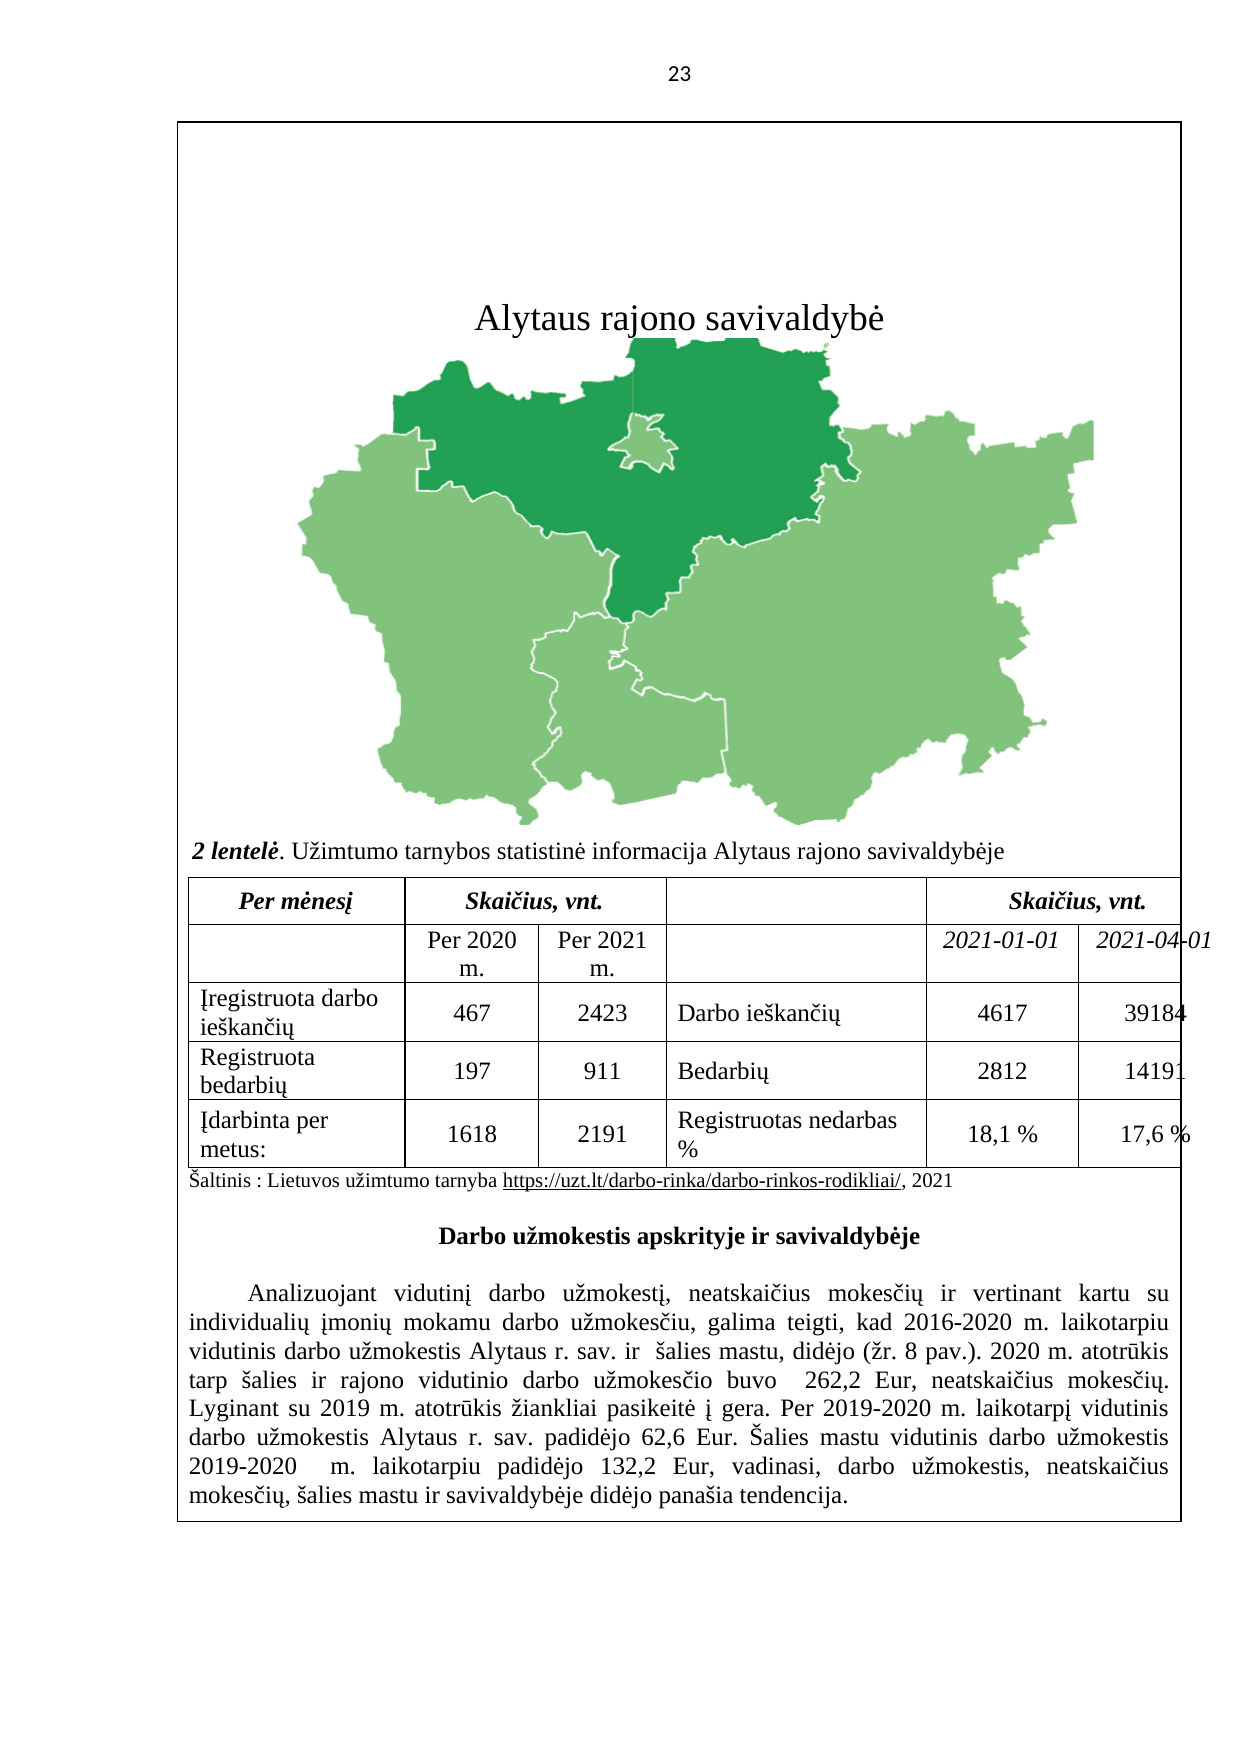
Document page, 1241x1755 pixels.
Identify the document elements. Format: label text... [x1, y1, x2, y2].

table_cell [667, 925, 926, 982]
table_cell 467 [406, 983, 538, 1041]
table_cell 39184 [1079, 983, 1180, 1041]
table_cell Registruotas nedarbas % [667, 1100, 926, 1167]
table_cell 2423 [539, 983, 666, 1041]
table_cell Darbo ieškančių [667, 983, 926, 1041]
table_header Skaičius, vnt. [406, 878, 666, 924]
table_cell 1618 [406, 1100, 538, 1167]
table_cell 2021-04-01 [1079, 925, 1180, 982]
table_cell 7 pav. Registruotų bedarbių ir darbingo amžiaus gyventojų santykis 2012–2020 metais, proc. Šaltinis: Lietuvos statistikos departamentas, 2021 Nedarbo lygis – tai bedarbių ir darbingo amžiaus gyventojų santykis. Alytaus rajone 2020 metais nedarbas sudarė 13,8 procento, kai šalies vidurkis – 12,6 procento. Didelę įtaką padarė visame pasaulyje susiklosčius padėčiai. Pandemija sukėlė pasaulinę ekonominę krizę. Alytaus rajono savivaldybė yra žiedinė savivaldybė, o situaciją jos darbo rinkoje stipriai įtakoja tendencijos Alytaus miesto ūkyje ir darbo rinkoje. Bankrutavus stambiosioms Alytaus miesto pramonės įmonėms, kur dirbo nemaža dalis rajono gyventojų, jie neteko darbo. Alytaus rajono savivaldybė 2 lentelė. Užimtumo tarnybos statistinė informacija Alytaus rajono savivaldybėje Šaltinis : Lietuvos užimtumo tarnyba https://uzt.lt/darbo-rinka/darbo-rinkos-rodikliai/, 2021 Darbo užmokestis apskrityje ir savivaldybėje Analizuojant vidutinį darbo užmokestį, neatskaičius mokesčių ir vertinant kartu su individualių įmonių mokamu darbo užmokesčiu, galima teigti, kad 2016-2020 m. laikotarpiu vidutinis darbo užmokestis Alytaus r. sav. ir šalies mastu, didėjo (žr. 8 pav.). 2020 m. atotrūkis tarp šalies ir rajono vidutinio darbo užmokesčio buvo 262,2 Eur, neatskaičius mokesčių. Lyginant su 2019 m. atotrūkis žiankliai pasikeitė į gera. Per 2019-2020 m. laikotarpį vidutinis darbo užmokestis Alytaus r. sav. padidėjo 62,6 Eur. Šalies mastu vidutinis darbo užmokestis 2019-2020 m. laikotarpiu padidėjo 132,2 Eur, vadinasi, darbo užmokestis, neatskaičius mokesčių, šalies mastu ir savivaldybėje didėjo panašia tendencija. 8 pav. Vidutinis darbo užmokestis Alytaus r. sav. (mėnesinis, bruto), Eur, lyginant šalies mastu ir išskiriant Alytaus r. sav. pagal lytį Šaltinis: Lietuvos statistikos departamentas, 2021 Lyginant vidutinį bruto darbo užmokestį Alytaus r. sav. pagal lytį 2016-2020 m. laikotarpiu, galima teigti, kad skirtumas tarp vidutinio darbo užmokesčio yra vyrų naudai. Didžiausias atotrūkis tarp vyrų ir moterų atlyginimo buvo 2020 m., jis siekė net 123,6 Eur – vyrų vidutinis atlyginimas siekė 1231,5 Eur, o moterų – 1107,9 Eur. 2018 m. skirtumas tarp vidutinių atlyginimų sumažejo dvigubai, iki 29,9 Eur ir siekė vyrų atlyginimas – 774 Eur, o moterų – 744,1 Eur. Taip pat, galima pastebėti, kad 2018 m. lyginant su 2017 m., moterų vidutinis atlyginimas padidėjo net 100,6 Eur. O pats didžiausias pasiekimas ir atotrūkio ne tik sumažėjimas, bet ir susilyginimas įvyko per 2019 m. 2019 m. skirtumas tarp vidutinių atlyginimų išnyko ir siekė vyrų atlyginimas – 1100,9 Eur, o moterų – 1106,7 Eur. Analizuojant vidutinį darbo užmokestį Alytaus apskrities savivaldybėse 2012-2020 metų laikotarpiu galima teigti, kad didžiausias vidutinis darbo užmokestis, per visą analizuojamą laikotarpį, yra Alytaus miesto savivaldybėje, kur 2020 m. siekė 1253 Eur (žr. 9 pav.). 2020 m. Alytaus rajono savivaldybėje vidutinis darbo užmokestis, lyginant su Alytaus miesto savivaldybe, buvo mažesnis 54 Eur ir siekė 1199 Eur. Trečias pagal dydį Alytaus apskrityje darbo užmokestis, neatskaičius mokesčių, buvo Druskininkų sav., kur 2020 m. siekė 1055 Eur. Už Alytaus r. sav. darbo užmokestis mažesnis 144 Eur. Ketvirtasis pagal didumą darbo užmokestis 2020 m. buvo Lazdijų r. sav., kur siekė 1050 Eur ir nuo Alytaus r. sav. atsiliko 149 Eur. Mažiausias darbo užmokestis, neatskaičius mokesčių, Alytaus apskrityje 2020 m. buvo Varėnos r. sav., kur siekė 1022 Eur, ir nuo Alytaus r. sav. atsiliko 177 Eur. 9 pav. Vidutinis mėnesinis bruto darbo užmokestis Alytaus regiono savivaldybėse, Eur Šaltinis: Lietuvos statistikos departamentas, 2021 Nepaisant spartaus darbo užmokesčio augimo, jis išlieka 2–3 kartus mažesnis nei vidutiniškai ES. Tai lemia žemas darbo našumas, vienos mažiausių ES vienetinės darbo sąnaudos, žemas kainų lygis. Socialinė apsauga Siekiant sudaryti sąlygas asmeniui (šeimai) ugdyti ir stiprinti gebėjimus ir galimybes savarankiškai spręsti savo socialines problemas, palaikyti socialinius ryšius su visuomene, taip pat padėti įveikti socialinę atskirtį, savivaldybė vykdo valstybines (valstybės perduotas savivaldybėms) ir savarankiškąsias savivaldybės socialinės paramos funkcijas: skiriant ir mokant įvairias socialines išmokas bei organizuojant socialinių paslaugų teikimą. 2021 m. socialinei paramai skirta 10 mln. Eur. Socialinės išmokos. 2021 metais išmokėta 8,4 mln. Eur įvairių socialinių išmokų 7675 asmenims. Daugiausia lėšų skirta išmokoms vaikams (4,9 mln. Eur) ir tikslinių kompensacijų išmokų gavėjams (2 mln. Eur). Vienkartinė piniginė parama 2021 metais iš savivaldybės biudžeto lėšų 138,1 tūkst. Eur skirta šeimoms, dėl įvairių priežasčių (gaisro, stichinės nelaimės, ligos ir pan.) patekusioms į sunkią materialinę padėtį. Piniginė parama, atsižvelgiant į savivaldybės ir seniūnijų Piniginės socialinės paramos teikimo komisijų siūlymus, suteikta 876 šeimoms (asmenims). Buvo remiami ir gerai besimokantys rajono studentai bei mokiniai. 2021 m. paramą gavo 30 aukštosiose bei profesinėse mokyklose besimokantys jaunuoliai. Iš viso studentams ir mokiniams išmokėta 10 tūkst. Eur. Socialinės paslaugos. 2021 m. socialinės paslaugos suteiktos 4329 asmenims, išlaidos siekė 1,6 mln. Eur. Daugiausia lėšų (850,4 tūkst. Eur) panaudota senyvo amžiaus asmenų ir neįgaliųjų ilgalaikei (trumpalaikei) socialinei globai stacionariose socialinės globos įstaigose, t. y. Miroslavo globos namuose, Pivašiūnų globos namuose, Rumbonių parapijos grupinio gyvenimo namuose, kitų savivaldybių ar valstybės globos namuose finansuoti. Šiose įstaigose 2021 m. gyveno ir gavo socialinės globos paslaugas 123 asmenys. 113 senyvo amžiaus asmenų bei neįgaliųjų buvo teikiamos socialinės priežiūros paslaugos (pagalba į namus), 41 neįgaliajam – integrali pagalba (dienos socialinė globa ir slauga asmens namuose) , 5 neįgaliems asmenims buvo suteikta dienos socialinė globa, 76 – socialinė priežiūra institucijoje, 15 neįgaliųjų gavo asmeninio asistento pagalbą asmens namuose. Išlaidos šioms paslaugoms 310,6 tūkst. Eur. 3 lentelė . Duomenys apie suteiktas socialines paslaugas 2021 metais 14 rajono žmonių su negalia pasinaudojo specialaus transporto paslaugomis. Jie buvo vežami į gydymo, reabilitacijos įstaigas, kultūros, sporto renginius. Alytaus rajone vykdoma Būsto pritaikymo žmonėms su negalia programa. 2021 m. būstai pritaikyti 8 rajone gyvenantiems neįgaliesiems, iš jų 2 vaikams su sunkia negalia. Šiam tikslui skirta 29,0 tūkst. Eur (19,0 tūkst. Eur iš valstybės biudžeto ir 10,0 tūkst. Eur iš savivaldybės biudžetų lėšų). Neįgalieji, turintys specialiųjų poreikių, buvo aprūpinti techninės pagalbos priemonėmis. 2021 m. tokia pagalba buvo suteikta 23 asmenims. Šeimoms, patyrusioms socialinę riziką, teikiamos socialinės priežiūros paslaugos. 2021 m. socialinės paslaugos suteiktos 115 šeimų. Įgyvendindama Europos pagalbos labiausiai skurstantiems asmenims fondo nuostatas, savivaldybės administracija organizavo maisto produktų ir higienos prekių išdalijimą labiausiai nepasiturintiems asmenims. Paramą maisto produktais ir higienos prekėmis gavo 3025 rajono gyventojai. Savivaldybės administracija vykdo socialinės reabilitacijos paslaugų neįgaliesiems bendruomenėje projektų (toliau – projektai) administravimo funkciją. 2021 metais savivaldybės administracija organizavo projektų vertinimą bei atranką, skyrė lėšų ir finansavo projektus, kontroliavo projektų įgyvendinimą. Finansuoti 3 projektai, projektams įgyvendinti skirta 54,9 tūkst. Eur (45,7 tūkst. Eur valstybės biudžeto lėšos, 9,2 tūkst. Eur savivaldybės biudžeto lėšos). 2021 m. Alytaus rajono savivaldybės biudžeto lėšomis organizuotos asmeninės higienos ir priežiūros (dušo, skalbimo) paslaugos. Šias paslaugas rajono gyventojams teikė 13 vietos bendruomenių, paslaugomis pasinaudojo 613 asmenų, neturinčių galimybių savo namuose naudotis dušu ir (ar) skalbykle. Šiam tikslui panaudota 15,3 tūkst. Eur savivaldybės biudžeto lėšų. Sveikatos apsauga Siekiant užtikrinti kokybišką Alytaus rajono savivaldybės gyventojų asmens ir visuomenės sveikatos priežiūrą, sveikatos politikos įgyvendinimas vykdomas savivaldybės lygiu. Siekiama efektyviai formuoti sveikatos priežiūros sistemą, gerinant sveikatos priežiūros paslaugų praeinamumą, kokybę ir pacientų saugą, tikslingai paskirstant lėšas asmens ir visuomenės sveikatos priežiūrai, siekiant mažinti sveikatos netolygumus rajone. Pagrindiniai tikslai – gyventojų sveikatos stiprinimas, mirtingumo mažinimas, gyvenimo kokybės gerinimas ir sveikatos santykių teisumas. Visi gyventojai turi teisę siekti kuo aukštesnio savo sveikatos lygio, tiesiogiai įtakojančio ne tik individo, bet ir artimos aplinkos ir net valstybės gerbuvį. Be galo svarbu mažinti išvengiamo mirtingumo (mirtingumą, nulemtą ligų ar būklių, kurių galima išvengti) mąstus, taikant žinomas ir efektyvias prevencines, diagnostikos ir / ar gydymo priemones, kurios kasmet tobulėja. Visuomenės sveikatos stebėsenos duomenys leidžia stebėti, kokia esama gyventojų sveikatos ir sveikatą lemiančių veiksnių situacija savivaldybėje, įvertinant ją, Lietuvos sveikatos programos tikslų ir uždavinių įgyvendinimo kontekste, ir kokių intervencijų / priemonių reikia imtis, siekiant stiprinti savivaldybės gyventojų sveikatą ir mažinti sveikatos netolygumus. Pagrindinių rodiklių sąrašo analizė ir interpretavimas („Šviesoforo“ kūrimas) kasmet atliekamas lyginant praėjusių metų Alytaus rajono savivaldybės gyventojų sveikatos stebėsenos rodiklius su Lietuvos vidurkiu (žr. 10 pav.). 10 pav. Standartizuotų Alytaus miesto mirtingumo rodiklių (100 000 gyv.) palyginimas su Lietuvos vidurkiu 2019–2020 m. Šaltinis: Higienos instituto Sveikatos informacijos centras Vidutinė tikėtina gyvenimo trukmė – tikimybinis rodiklis, rodantis, kiek vidutiniškai metų gyvens kiekvienas gimęs arba sulaukęs tam tikro amžiaus žmogus, jeigu visą būsimą tiriamos kartos gyvenimą mirtingumo lygis kiekvienoje gyventojų amžiaus grupėje nekis. Gyvenimo trukmei ilgėjant, daugėja ir vyresnio amžiaus žmonių. Alytaus mieste, kaip ir daugelyje Lietuvos savivaldybių, gyventojų skaičius sparčiai mažėja, informuoja Alytaus miesto savivaldybės visuomenės sveikatos biuras. Jo pateikiamais Lietuvos sveikatos departamento duomenimis, 2021 m. pradžioje Alytaus mieste gyveno 49 tūkst. 205 žmonės (45,62 proc. vyrų ir 54,38 proc. moterų), jie sudarė 1,8 proc. Lietuvos populiacijos (2 mln. 795 tūkst. 680 gyventojai).  Palyginimui: 2020 m. pradžioje Alytaus mieste gyveno 49 tūkst. 895 žmonės (45,63 proc. vyrų ir 54,37 proc. moterų), jie sudarė 1,8 proc. Lietuvos populiacijos (2 mln. 794 tūkst. 90 gyventojai). Visuomenės sveikatos stebėsenos informacinės sistemos duomenimis, Alytaus miesto gyventojų vidutinė gyvenimo trukmė 2020 m. (74,6 metai) buvo mažesnė už Lietuvos vidurkį (75,1 metai). Alytaus miesto gyventojų vidutinės gyvenimo trukmės rodikliai buvo: 77,7 metai (2017 m.), 78,5 m. (2018 m.) ir 77,9 m. ( 2019 m.). Higienos instituto Sveikatos informacijos centro duomenimis, 2020 m. Alytaus mieste 65 metų ir vyresnių gyventojų yra 22,4 proc. (2019 m. siekė 21,9 proc.) visų miesto gyventojų. Mažėja jaunesnio amžiaus gyventojų. 2020 metais Alytuje vaikai (iki 17 metų amžiaus) sudarė 15,6 proc. Alytaus miesto populiacijos, 30,1 proc. – 18-44 m., 31,8 proc. – 45-64 m. amžiaus gyventojai. Alytaus mieste 2020 m. gimė 360 kūdikių, (Lietuvoje – 25 tūkst. 144 kūdikiai) lyginant su 2019 m. duomenis, gimė 80 kūdikių mažiau. 2020 metais gimstamumo rodiklis vienam tūkstančiui Dzūkijos sostinės gyventojų teko 7,3 (Lietuvoje – 9). 2020 m. vaikų iki 1 m. amžiaus mirtingumo rodiklis vienam tūkstančiui gyvų gimusių buvo 5,6. Lietuvoje 2020 m. mirė 43 tūkst. 547 žmonės, t. y. 5 tūkst. 266 asmenimis daugiau negu 2019 metais. Alytaus mieste 2020 m. mirė 800 gyventojų (2019 m. – 637). Alytaus miesto savivaldybės 2020 m. ilgalaikis nedarbo lygis 2,8 proc. (2019 m. – 2,4 proc.), Lietuvos rodiklis – 2,6 proc. (2019 m. – 1,9 proc.). Gydytojų skaičius – vienas iš rodiklių, apibūdinančių asmens sveikatos paslaugų prieinamumą ir jų pasiskirstymą visoje šalyje. Viešoji įstaiga Alytaus rajono savivaldybės pirminės sveikatos priežiūros centras (toliau – PSPC) yra Lietuvos nacionalinės sveikatos sistemos iš valstybės ar savivaldybės turto ir lėšų įsteigta Alytaus rajono savivaldybės viešoji sveikatos priežiūros ne pelno siekianti įstaiga. Pagrindinis įstaigos veiklos tikslas – gerinti Lietuvos gyventojų sveikatą, siekiant sumažinti gyventojų sergamumą, mirtingumą, kokybiškai teikti medicinos paslaugas. Pagrindiniai įstaigos veiklos uždaviniai – organizuoti ir teikti nespecializuotas ir specializuotas kvalifikuotas pirminės sveikatos priežiūros ambulatorines ir stacionarines paslaugas Alytaus miesto ir rajono gyventojams. Šios paslaugos teikiamos įstaigoje ir pacientų namuose. Esant reikalui, asmens sveikatos priežiūros paslaugos teikiamos visos Respublikos gyventojams, užsieniečiams, asmenims be pilietybės. Pirminio lygio asmens sveikatos priežiūros paslaugos prieinamos visiems asmenims ir yra orientuotos į asmens sveikatos profilaktiką ir sveikatos stiprinimą, sveikatos problemų sprendimą. Šio lygio specialistai rūpinasi ne tik gydymu, bet ir sveikatos išsaugojimu bei gerinimu, ligų profilaktika, stebi lėtinių ligų būklę, nukreipia pas reikalingą specialistą. Pagrindiniai pirminio lygio sveikatos priežiūros veiklos rodikliai: 11 pav. Prisirašiusių gyventojų skaičius prie šeimos gydytojų ir gydytojų komandos (Šaltinis: Alytaus rajono savivaldybės pirminės sveikatos priežiūros centras) ARS asmens sveikatos priežiūros funkcijas vykdo dvi viešosios įstaigos ir viena privataus kapitalo įmonė: ARS Pirminės sveikatos priežiūros centras (ARS PSPC), ARS Greitosios medicinos pagalbos stotis ir UAB „Disolis“. Visuomenės sveikatos priežiūros funkcijas vykdo viena biudžetinė įstaiga – ARS Visuomenės sveikatos biuras. Remiantis ARSA informacija, ARS PSPC ambulatorines paslaugas teikia 5 ambulatorijose (Daugų, Butrimonių, Krokialaukio, Simno, Miroslavo) ir 2 BPG kabinetuose (Makniūnų ir Pivašiūnų). ARS PSPC priklausančioje Daugų slaugos ir palaikomojo gydymo ligoninėje teikiamos stacionaro paslaugos. Šeimos klinika „Disolis“ įsikūrusi Dauguose ir teikia ambulatorines asmens sveikatos priežiūros gydymo paslaugas. 2020 metų Alytaus rajono savivaldybės pirminės sveikatos priežiūros centras tęsė vykdyti projektą „Integrali pagalba į namus Alytaus rajone“, kurio tikslas teikti integralios pagalbos, t. y. slaugos ir socialinių paslaugų visumos paslaugas namuose. Teikiant šias paslaugas asmeniui tenkinami slaugos ir socialinių paslaugų poreikiai, teikiama nuolatinė kompleksinė specialistų pagalba ir priežiūra. Integrali pagalba teikiama komandos principu, kurią sudaro: socialinis darbuotojas ir jo padėjėjai, slaugytojas ir jo padėjėjai, masažistas, kineziterapeutas, ergoterapeutas. Kokybiškos visuomenės sveikatos priežiūros paslaugos visų amžiaus grupių rajono gyventojams, kaip ir ankstesniais metais, teikiamos per Alytaus rajono savivaldybės visuomenės sveikatos biurą, kuris įgyvendina savivaldybės savarankiškas ir valstybines visuomenės sveikatos priežiūros funkcijas pagal šalyje ir savivaldybėje nustatytus ir patvirtintus visuomenės sveikatos priežiūros prioritetus, tikslus ir uždavinius. Papildoma (ne asmens sveikatos priežiūros įstaigoje) psichologinė pagalba Alytaus rajono gyventojams Alytaus rajono savivaldybės visuomenės sveikatos biure yra teikiama nuo 2017 m. vasario mėnesio (žr. 12 pav.). Treti metai, kai rajono gyventojai, minimaliomis laiko bei lėšų sąnaudomis, gali gauti profesionalią pagalbą - specialistas vyksta į seniūnijas, mokyklas, globos namus. Pagalba žmonėms tapo lengviau prieinama. Pageidaujantys gauti profesionalią pagalbą, gali registruotis konsultacijai per seniūnijų socialinius darbuotojus, el. paštu, tiesiogiai skambinti specialistui telefonu ar kalbėtis per Skype. 12 av. Psichologo konsultacijų dinamika Alytaus rajono savivaldybės visuomenės sveikatos biuras remdamasis Lietuvos Respublikos sveikatos apsaugos ministro 2020 m. liepos 3 d. įsakymu Nr. V-1596 „Dėl Ilgalaikių neigiamų COVID-19 pandemijos pasekmių visuomenės psichikos sveikatai mažinimo veiksmų plano patvirtinimo“, bei siekdamas stiprinti visuomenės psichologinę gerovę, psichikos sveikatą ir gyventojų streso valdymo įgūdžius teikia psichologinės gerovės ir psichikos sveikatos stiprinimo paslaugas bendruomenėms, įstaigoms, įmonėms, organizacijoms ir pavieniams asmenims. Psichologas asmenims, kuriems pasireiškia psichikos sveikatos rizikos veiksniai dėl sudėtingų gyvenimiškų situacijų, organizuoja ir (ar) teikia individualias paslaugas – konsultacijas, kurių metu psichologas įvertina sudėtingos gyvenimiškos situacijos sukeltus psichikos sveikatos rizikos veiksnius, numato preliminarų konsultacijų teikimo laikotarpį, numato konsultacijų teikimo tikslus ir numatomus rezultatus, suteikia emocinę paramą, sudaro galimybes išreikšti ir (ar) mažinti su asmens sudėtinga gyvenimiška situacija susijusius psichikos sveikatos rizikos veiksnius. Vienam asmeniui teikiamos ne daugiau kaip 5 individualios konsultacijos. Paslaugos gali būti teikiamos vaikams bei suaugusiesiems. Teikiant Paslaugas vaikui iki 16 metų, būtinas rašytinis vieno iš jo tėvų ar globėjo sutikimas. Paslaugų teikimas grindžiamas abipuse pagarba, tarpusavio supratimu ir susitarimu. Asmens pageidavimu Paslaugos gali būti teikiamos anonimiškai. Kitos sveikatos priežiūros programos ir paslaugos Visuomenės sveikatos rėmimo specialioji programa. Viena iš savivaldybės savarankiškųjų funkcijų – savivaldybės visuomenės sveikatos specialiosios rėmimo programos rengimas ir įgyvendinimas. 2019 metais siekiant tikslingai, kryptingai organizuoti ir užtikrinti visuomenės sveikatos specialiosios rėmimo programos vykdymą, pagal šią programą, sutarties pagrindu, tarp projekto vykdytojų ir savivaldybės administracijos direktoriaus, buvo finansuota 13 projektų. Projektai įvairiapusiai, apimantys visas gyventojų grupes, įvairūs pagal veiklas ir vykdymo būdus, atitinka vertinimo kriterijus ir savivaldybės prioritetines sveikatos kryptis: vaikų ir jaunimo sveikata, lėtinių neinfekcinių ligų ir traumų prevencija, sveikos mitybos ugdymas, fizinio aktyvumo skatinimas, psichinės sveikatos gerinimas. Visi projektų vykdytojai projektams skirtas lėšas įsisavino, užsibrėžtus vertinimo kriterijus įvykdė sėkmingai. Dantų protezavimo paslaugos teikimas. Gyventojams nemokama dantų protezavimo paslauga kompensuojama teisės aktais nustatyta tvarka iš privalomojo sveikatos draudimo fondo. Siekiant sumažinti gyventojų, laukiančių dantų protezavimo paslaugų eilę 2019 metais buvo skiriami papildomi asignavimai dantų protezavimo paslaugoms suteikti. Protezavimo paslauga pasinaudojo 62 Alytaus rajono savivaldybės gyventojai. Priklausomybių mažinimo programa. Dažna socialinių problemų priežastis – gyventojų priklausomybės. Atsižvelgiant į tai, ARS 7 m. yra įgyvendinama socialinę riziką patiriantiems asmenims orientuota priklausomybių mažinimo programa, kurios pagrindinis tikslas – padidinti ARS gyventojų galimybes gydytis nuo priklausomybės ligų (žr. 13 pav.). Programa įgyvendinama bendradarbiaujant medikams, socialiniams darbuotojams, bendruomenių nariams, programos dalyviams bei jų šeimos nariams; siejant su šia programa, kelioms dešimtims programos dalyvių pavyko pasiekti teigiamų pokyčių jų gyvenime (aktyvumas darbo rinkoje, pagerintos buities sąlygos, nekeliami vaikų priežiūros apribojimo klausimai ir pan.). Kasmet programa pasinaudoja apie 40-50 asmenų. Visiems programos dalyviams buvo suteiktos paslaugos dėl priklausomybės alkoholiui. Bendromis medikų, socialinių darbuotojų, bendruomenių narių ir programos dalyvių bei jų šeimų narių pastangomis per penkerius programos vykdymo metus daugiau nei trisdešimčiai programos dalyvių pavyko pasiekti teigiamų pokyčių jų gyvenime: įsidarbinta arba neprarastas darbas, pagerintos buities sąlygos, nekeliami vaikų priežiūros apribojimo klausimai ir pan. Visų metų atkryčių dinamika – iki 40 proc. 13 pav. Priklausomybių mažinimo programos dalyvių pasiskirstymas pagal lytį ir šeimyninę padėtį Užtikrinant kokybiškas ir gyventojams prieinamas sveikatos priežiūros paslaugas savivaldybėje taip pat buvo vykdomos triukšmo prevencijos priemonės, maudyklų stebėsena, koordinuojamas tarpinstitucinis bendradarbiavimas, aktyviai dalyvaujama skleidžiant tikslinę informaciją savivaldybės gyventojams tiek asmens, tiek ir visuomenės sveikatos apsaugos srityse. Kultūra Siekiama gerinti gyventojų informacinį, kultūrinį aptarnavimą, išsaugoti ir plačiau panaudoti regiono kultūrinį savitumą, užtikrinant kultūros įstaigų veiklą, ugdyti visuomenės kultūrinį, pilietinį bei visuomeninį aktyvumą, tradicinės religinės bendruomenės skatinimas, formuoti ir įgyvendinti savivaldybės kultūros politiką bei atlikti visus veiksmus, susijusius su savivaldybės teigiamo įvaizdžio formavimu. Kultūros projektų finansavimui skirta 70500 Eur (svarbiausiems bei tradiciniams rajono renginiams, valstybinėms kalendorinėms datoms pažymėti, meno mėgėjų kolektyvams skatinti, leidybai). Įgarsinti 128 rajono renginiai. Naudota savivaldybės mobili garso ir šviesos technika, mobili scena – 23 renginiuose. Kuruota koordinuota Alytaus rajono savivaldybės kultūros centro veikla, rajoninės šventės, renginiai. Parodos, tautodailininkų. Amatininkų parodos – mugės. Alytaus rajono savivaldybės kultūros centro veikla 2021 m. Alytaus rajono savivaldybės kultūros centro lėšos 2021 m. Alytaus rajone suorganizuoti ir įgyvendinti Alytaus rajoną reprezentuojantys didieji renginiai: „Op ir vasara Butrimonyse!“, Joninės Dauguose, Simne, Nemunaityje, Pivašiūnuose, Valstybės ( Lietuvos karaliaus Mindaugo karūnavimo) dienos iškilmė Dauguose, Oninių (šviežios duonelės) šventė Punioje, „Takelis veda vėl namo“ Eičiūnuose, „Kaip gyveni, kaimyne“ Krokialaukyje, „Taip dainavo mūs senoliai“ Luksnėnuose, „Skambėk širdy, nenustok“ Alovėje, Miroslavo seniūnijos šventė „Širdim tave apkabinsiu“, Kalėdinių eglučių įžiebimo šventės Alytaus rajono seniūnijose. Meno mėgėjų kolektyvų skatinimui: kapelos „Punelė“ CD leidybai, Simno skyriaus liaudiškos muzikos kapelai „Simnyčia“ instrumentų įsigijimui. Technologiniai veiksniai Į gamybą orientuotos inovacinės veiklos efektyvumą labiausiai lemia technologiniai pasikeitimai, kurie nuolat vyksta išorinėje aplinkoje. Neįvertinus minėto veiksnio, inovacinės veiklos rezultatas gali tapti nekonkurentiškas. Pabrėžtina ir tai, kad itin daug reikšmės inovacinei veiklai turi intelektinis potencialas – informacija. Plinta daugybė esamų ir vis naujai atsirandančių kanalų, padeda laiku ir deramai įvertinti technologinius veiksnius (naujos technologijos, medžiagos, technika). Nesugebėti laiku reaguoti į nuolat vykstančius pasikeitimus inovacinei veiklai gali būti pražūtinga. Ilgalaikėje perspektyvoje svarbiausias ir patikimiausias Lietuvos ekonomikos augimo šaltinis yra žinios, technologijos ir žmonių ištekliai. Tokią išvadą lemia dvi priežastys. Pirma, Lietuvos vietinė rinka yra labai maža, o jos tradicinių produktų eksporto rinkos taip pat yra ribotos arba jose yra stipri konkurencija. Dėl šios priežasties, eksporto nevykdančios įmonės, šiuo, globalinės krizės laikotarpiu susidūrė su itin didelėmis problemomis ir dauguma jų priverstos bankrutuoti arba reorganizuoti savo veiklą. Antra, Lietuvoje jau senokai pasibaigė periodas, kai verslo įmonės galėjo palyginti nesunkiai, gaminant standartinius produktus, be didesnių pastangų ar taikant gana elementarius verslo organizavimo metodus gauti pelną. Šiuo sunkiu periodu, kai ekonomikos nuosmukis pasiekė apogėjų, siekiant sėkmingai plėtoti ir vystyti verslą, jau reikia išsiugdyti tokias kokybes, kurios siejasi su sėkmingos konkurencijos veiksniais. Norint įsitvirtinti naujose rinkose, Lietuvai reikia naujų technologijų ir inovacijų. Pagrindinės Alytaus rajono problemos – didžiųjų įmonių žlugimas. Vietoj žlugusių didžiųjų įmonių kūrėsi smulkusis ir vidutinis verslas. Didžioji dalis Alytaus rajono įmonių stengėsi vykdyti inovacines veiklas: kūrė naujus ir tobulino esamus produktus, diegė naujas ir modernias technologijas, pažangius vadybos metodus, kokybės valdymo sistemas. Dalis įmonių ir toliau planuoja investuoti į inovacijų diegimą. Pagrindinis veiksnys, skatinantis inovacijų diegimą versle, – išaugęs įmonės konkurencinis pranašumas, kuris suteikia stiprų pagrindą sparčiai inovacijų plėtrai, kad inovacinių projektų inicijavimas susijęs su įmonės ateities vizija ir ilgalaikiais tikslais, taip pat manoma, kad inovacijų diegimas išgelbės įmonę nuo gresiančios krizės. Viena iš didžiausių kliūčių, su kuriomis tenka susidurti naujus produktus ir procesus diegiančioms įmonėms – didelės investicijos ir per mažas inovacijų finansavimas. Priežastis – didelės išlaidos ir ekonominė naujovių diegimo rizika, ilgas inovacijų atsipirkimo laikas ir tinkamų lėšų šaltinių stoka. Kitas svarbus veiksnys – aukštos kvalifikacijos darbuotojų trūkumas. Alytaus miesto įmonių tyrimas parodė, kad inovacijų plėtrą stabdo tinkamos srities ir kvalifikacijos specialistų stygius arba prastokas jų parengimas. Žema verslininkų kvalifikacija ir aktyvumas dalyvaujant inovacinėje veikloje – viena aktualiausių inovacijų valdymo problemų. Įmonėms trūksta informacijos inovacijų klausimais. Daugelis įmonių susiduria su problema ieškodamos naujų technologijų, partnerių, kurie galėtų finansuoti naujų produktų ar paslaugų kūrimą. Daugelį gamybos atnaujinimo ir modernizavimo klausimų įmonės sprendžia neturėdamos pakankamai informacijos ir vadybinio pasirengimo, naudojant tokias priemones kaip verslininkų informatyvumo didinimas apie naujas verslo galimybes vietinėse ir tarptautinėse rinkose, apie galimus partnerius, viešųjų pirkimų bei kooperacijos su didesnėmis įmonėmis galimybes, technologines ir kitas inovacijas, finansavimo galimybes. Alytaus rajono savivaldybėje taip pat diegiamos naujausios technologijos, įdiegus jas pagerės savivaldybės administracijos vidaus administravimo ir valdymo tobulinimas. Įgyvendintas projektas yra pakankamai inovatyvus – programiniai sprendiniai pritaikomi konkretiems Alytaus rajono savivaldybės poreikiams. Programiniai sprendiniai sukurti taip, kad bus palikta nuolatinio tobulinimo galimybė – keičiantis įstatymams, savivaldybės valdymo struktūrai ar, paprasčiausiai, pagal savivaldybės darbuotojų poreikius ir pastabas, bus galima įterpti naujus modulius arba atnaujinti senus. Pagrindinė projekto pridėtinė vertė – nuolatinis tobulinimas ir lankstus reagavimas į besikeičiančią situaciją. Įgyvendinami projektai skirti įtraukti gyventojus į demokratijos procesus. Alytaus rajono savivaldybės administracija el. demokratijos priemonėmis siekia remti elektroninių sistemų, leidžiančių reikšti pilietinę nuomonę įvairiais valstybiniais ar regioniniais klausimais, kūrimą; plėtoti priemones, leidžiančias savivaldybės gyventojams daugiau sužinoti apie su jų gyvenimu susijusius valdžios sprendimus ir teikti pastabas teisės aktų projektams, diskutuoti, balsuoti ir kurti priemones, įtraukiančias jaunimą į jų socialinę aplinką. Projektu bus sukurtos ir įdiegtos el. priemonės, kuriomis savivaldybės atstovai galės pateikti visuomenei aktualius duomenis. Sukurtos el. priemonės rinkėjui leis užfiksuoti savo nuomonę savivaldybių tarybų svarstomais ir priimamais nutarimais ir palyginti savo nuomonę su politinių partijų ir atskirų tarybos narių valia vienu ar kitu klausimu. Numatoma įgyvendinti tokias veiklas: savivaldybės internetinės svetainės struktūros ir funkcionalumo modernizavimą pagal el. demokratijos principus ir nustatytus poreikius; kokybės vadybos sistemų diegimas Alytaus rajono savivaldybės administracijoje, gerinant piliečių aptarnavimą. Būtų gerinama viešųjų paslaugų kokybė. [178, 123, 1180, 1521]
table_cell 14191 [1079, 1042, 1180, 1099]
table_cell 197 [406, 1042, 538, 1099]
table_cell 17,6 % [1079, 1100, 1180, 1167]
table_cell 4617 [927, 983, 1078, 1041]
table_cell Per 2020 m. [406, 925, 538, 982]
table_cell 18,1 % [927, 1100, 1078, 1167]
table_cell 911 [539, 1042, 666, 1099]
table_cell Įdarbinta per metus: [189, 1100, 404, 1167]
table_cell 2021-01-01 [927, 925, 1078, 982]
table_cell [189, 925, 404, 982]
table_cell 2812 [927, 1042, 1078, 1099]
table_cell Per 2021 m. [539, 925, 666, 982]
table_header Per mėnesį [189, 878, 404, 924]
table_header Skaičius, vnt. [927, 878, 1180, 924]
table_cell Įregistruota darbo ieškančių [189, 983, 404, 1041]
table_cell 2191 [539, 1100, 666, 1167]
table_cell Registruota bedarbių [189, 1042, 404, 1099]
table_header [667, 878, 926, 924]
table_cell Bedarbių [667, 1042, 926, 1099]
